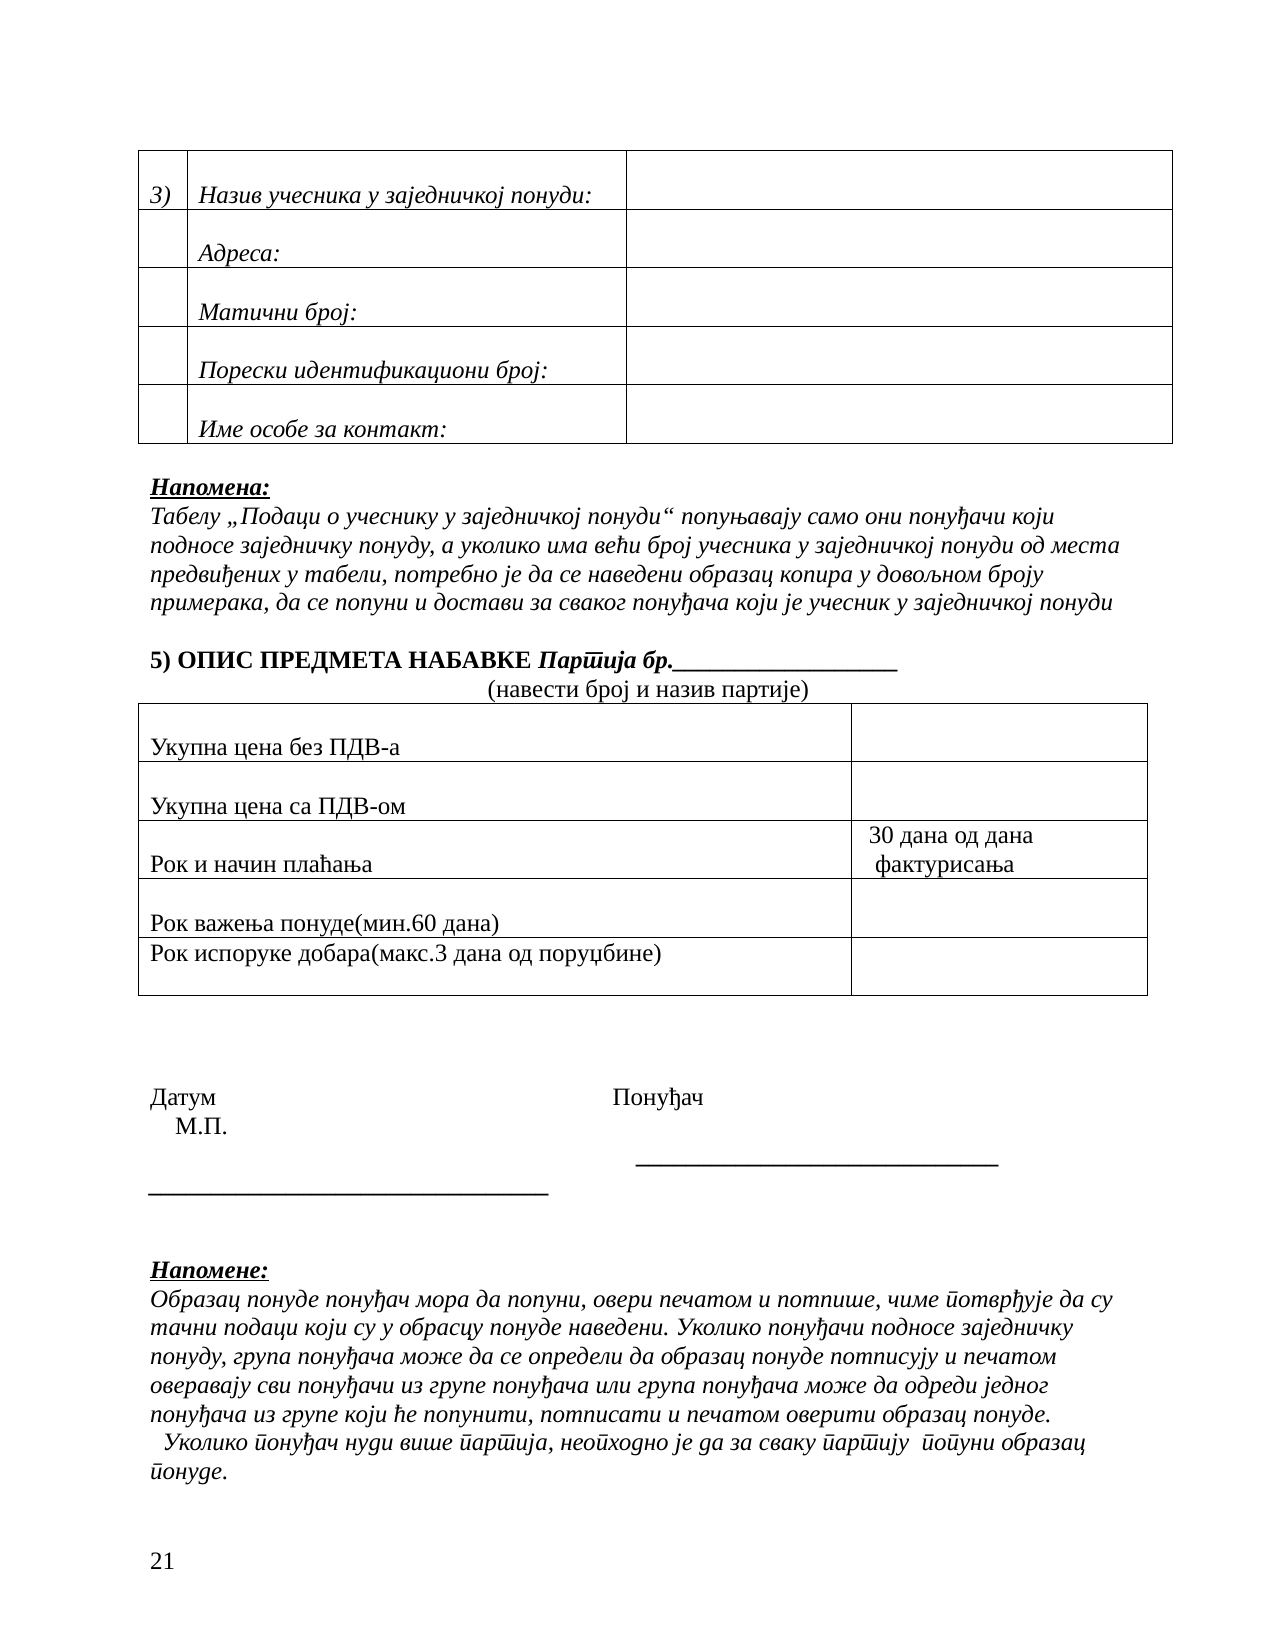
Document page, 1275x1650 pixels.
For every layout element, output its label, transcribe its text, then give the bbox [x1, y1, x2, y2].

table_cell [139, 385, 187, 443]
text Образац понуде понуђач мора да попуни, овери печатом и потпише, чиме потврђује да су тачни подаци који су у обрасцу понуде наведени. Уколико понуђачи подносе заједничку понуду, група понуђача може да се определи да образац понуде потписују и печатом оверавају сви понуђачи из групе понуђача или група понуђача може да одреди једног понуђача из групе који ће попунити, потписати и печатом оверити образац понуде. [150, 1284, 1125, 1427]
text 5) ОПИС ПРЕДМЕТА НАБАВКЕ Партија бр.__________________ [150, 645, 1125, 674]
table_cell [139, 327, 187, 384]
table_cell Рок важења понуде(мин.60 дана) [139, 879, 851, 937]
table_cell [852, 879, 1147, 937]
table_cell [627, 385, 1172, 443]
table_header [852, 704, 1147, 761]
table_cell [627, 327, 1172, 384]
table_cell Назив учесника у заједничкој понуди: [188, 151, 626, 208]
table_cell [139, 268, 187, 326]
table_cell [627, 151, 1172, 208]
text (навести број и назив партије) [150, 674, 1125, 702]
table_cell [627, 268, 1172, 326]
table_header Укупна цена без ПДВ-а [139, 704, 851, 761]
table_cell Матични број: [188, 268, 626, 326]
table_cell [627, 210, 1172, 267]
table_cell Адреса: [188, 210, 626, 267]
table_cell 30 дана од дана фактурисања [852, 821, 1147, 878]
text Уколико понуђач нуди више партија, неопходно је да за сваку партију попуни образац понуде. [150, 1427, 1125, 1485]
text _____________________________ ________________________________ [150, 1140, 1125, 1197]
text Напомена: [150, 472, 1125, 501]
table_cell Рок и начин плаћања [139, 821, 851, 878]
table_cell Рок испоруке добара(макс.3 дана од поруџбине) [139, 938, 851, 995]
table_cell [852, 762, 1147, 819]
text М.П. [150, 1111, 1125, 1140]
table_cell Име особе за контакт: [188, 385, 626, 443]
text Напомене: [150, 1255, 1125, 1284]
table_cell [852, 938, 1147, 995]
table_cell 3) [139, 151, 187, 208]
table_cell Укупна цена са ПДВ-ом [139, 762, 851, 819]
table_cell [139, 210, 187, 267]
text Табелу „Подаци о учеснику у заједничкој понуди“ попуњавају само они понуђачи који подносе заједничку понуду, а уколико има већи број учесника у заједничкој понуди од места предвиђених у табели, потребно је да се наведени образац копира у довољном броју примерака, да се попуни и достави за сваког понуђача који је учесник у заједничкој понуди [150, 501, 1125, 616]
table_cell Порески идентификациони број: [188, 327, 626, 384]
text Датум Понуђач [150, 1082, 1125, 1111]
